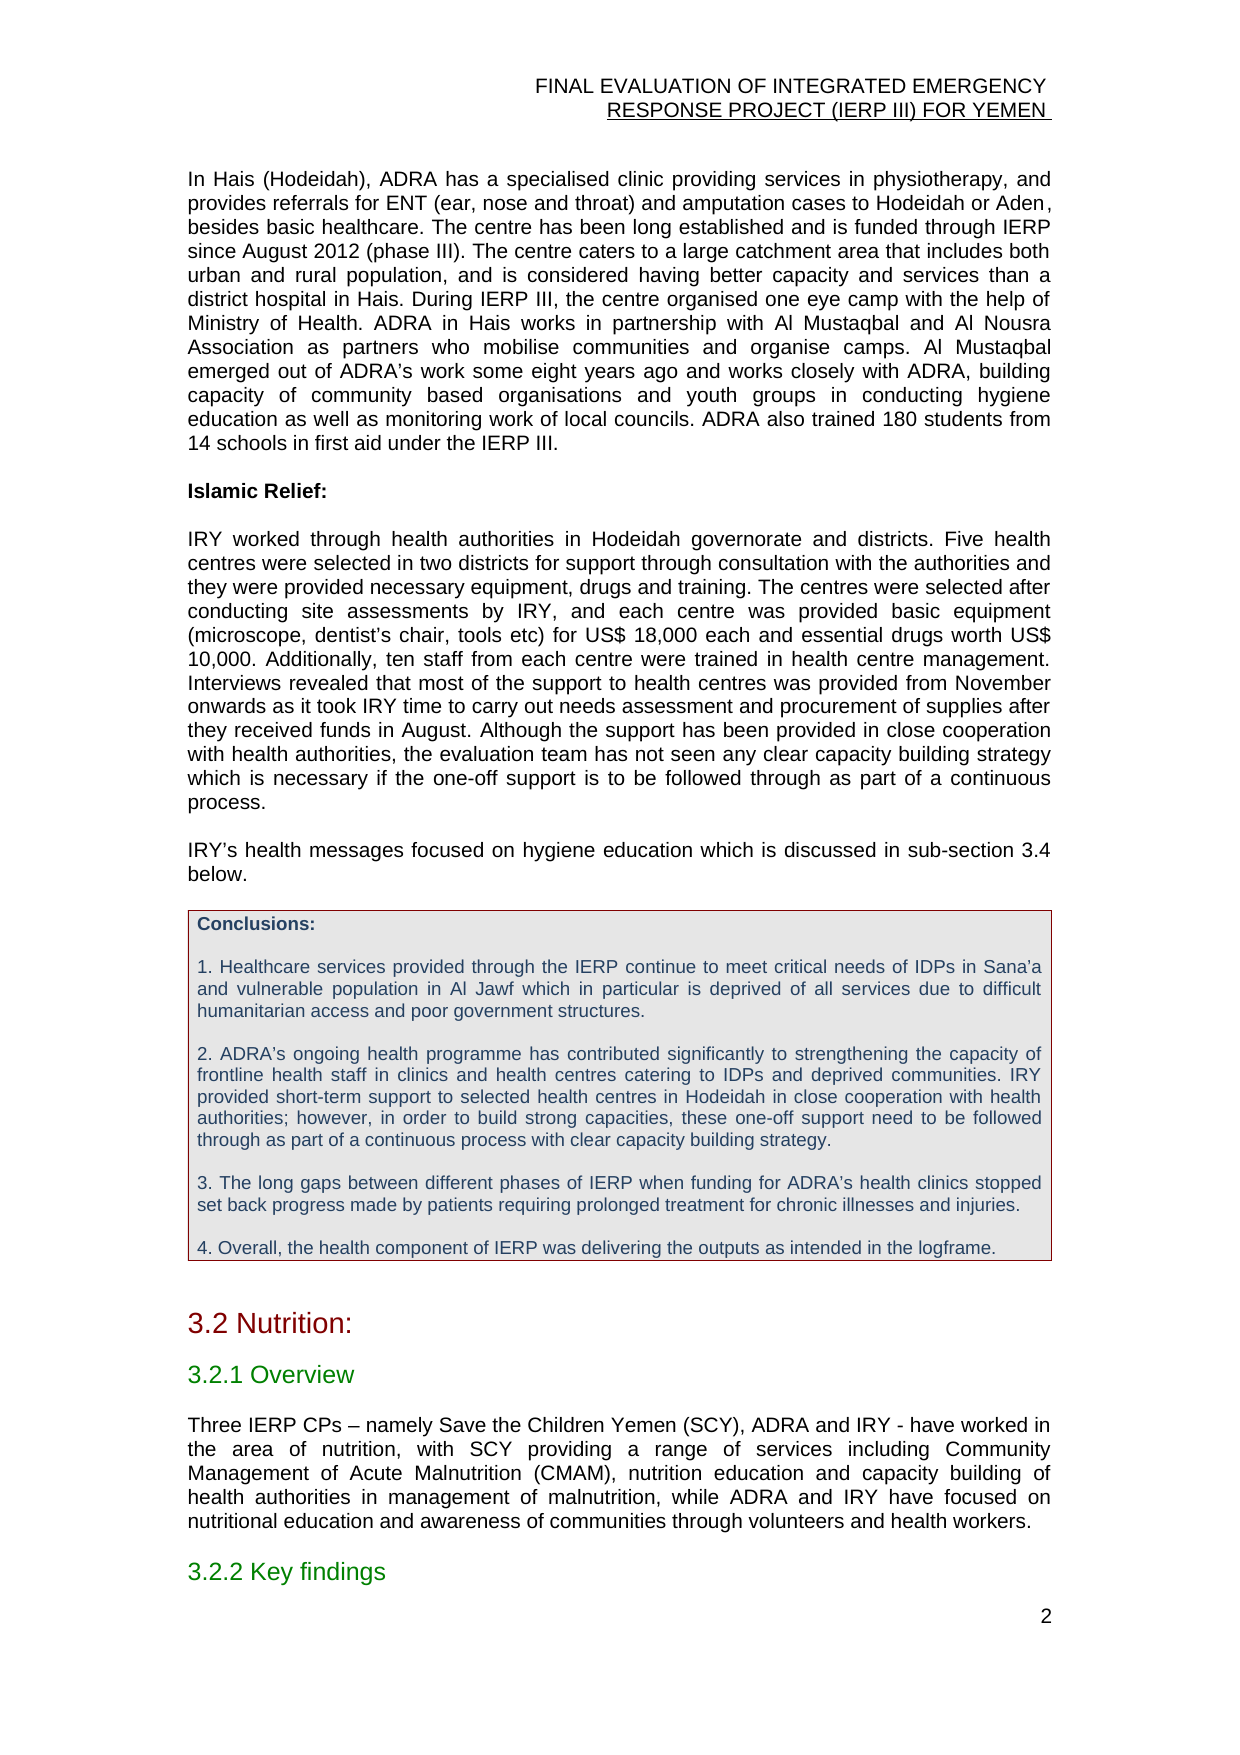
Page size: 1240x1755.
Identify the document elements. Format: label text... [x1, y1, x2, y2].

text Islamic Relief: [187, 479, 1052, 503]
text 2. ADRA’s ongoing health programme has contributed significantly to strengthening the capacity of frontline health staff in clinics and health centres catering to IDPs and deprived communities. IRY provided short-term support to selected health centres in Hodeidah in close cooperation with health authorities; however, in order to build strong capacities, these one-off support need to be followed through as part of a continuous process with clear capacity building strategy. [189, 1039, 1051, 1147]
text IRY worked through health authorities in Hodeidah governorate and districts. Five health centres were selected in two districts for support through consultation with the authorities and they were provided necessary equipment, drugs and training. The centres were selected after conducting site assessments by IRY, and each centre was provided basic equipment (microscope, dentist’s chair, tools etc) for US$ 18,000 each and essential drugs worth US$ 10,000. Additionally, ten staff from each centre were trained in health centre management. Interviews revealed that most of the support to health centres was provided from November onwards as it took IRY time to carry out needs assessment and procurement of supplies after they received funds in August. Although the support has been provided in close cooperation with health authorities, the evaluation team has not seen any clear capacity building strategy which is necessary if the one-off support is to be followed through as part of a continuous process. [187, 527, 1052, 814]
text 4. Overall, the health component of IERP was delivering the outputs as intended in the logframe. [189, 1233, 1051, 1260]
text Three IERP CPs – namely Save the Children Yemen (SCY), ADRA and IRY - have worked in the area of nutrition, with SCY providing a range of services including Community Management of Acute Malnutrition (CMAM), nutrition education and capacity building of health authorities in management of malnutrition, while ADRA and IRY have focused on nutritional education and awareness of communities through volunteers and health workers. [187, 1413, 1052, 1533]
subtitle 3.2.1 Overview [187, 1361, 1052, 1389]
text Conclusions: [189, 911, 1051, 932]
text In Hais (Hodeidah), ADRA has a specialised clinic providing services in physiotherapy, and provides referrals for ENT (ear, nose and throat) and amputation cases to Hodeidah or Aden, besides basic healthcare. The centre has been long established and is funded through IERP since August 2012 (phase III). The centre caters to a large catchment area that includes both urban and rural population, and is considered having better capacity and services than a district hospital in Hais. During IERP III, the centre organised one eye camp with the help of Ministry of Health. ADRA in Hais works in partnership with Al Mustaqbal and Al Nousra Association as partners who mobilise communities and organise camps. Al Mustaqbal emerged out of ADRA’s work some eight years ago and works closely with ADRA, building capacity of community based organisations and youth groups in conducting hygiene education as well as monitoring work of local councils. ADRA also trained 180 students from 14 schools in first aid under the IERP III. [187, 167, 1052, 455]
subtitle 3.2 Nutrition: [187, 1306, 1052, 1340]
text 1. Healthcare services provided through the IERP continue to meet critical needs of IDPs in Sana’a and vulnerable population in Al Jawf which in particular is deprived of all services due to difficult humanitarian access and poor government structures. [189, 953, 1051, 1018]
text 3. The long gaps between different phases of IERP when funding for ADRA’s health clinics stopped set back progress made by patients requiring prolonged treatment for chronic illnesses and injuries. [189, 1169, 1051, 1212]
text IRY’s health messages focused on hygiene education which is discussed in sub-section 3.4 below. [187, 838, 1052, 886]
text 3.2.2 Key findings [187, 1557, 1052, 1586]
